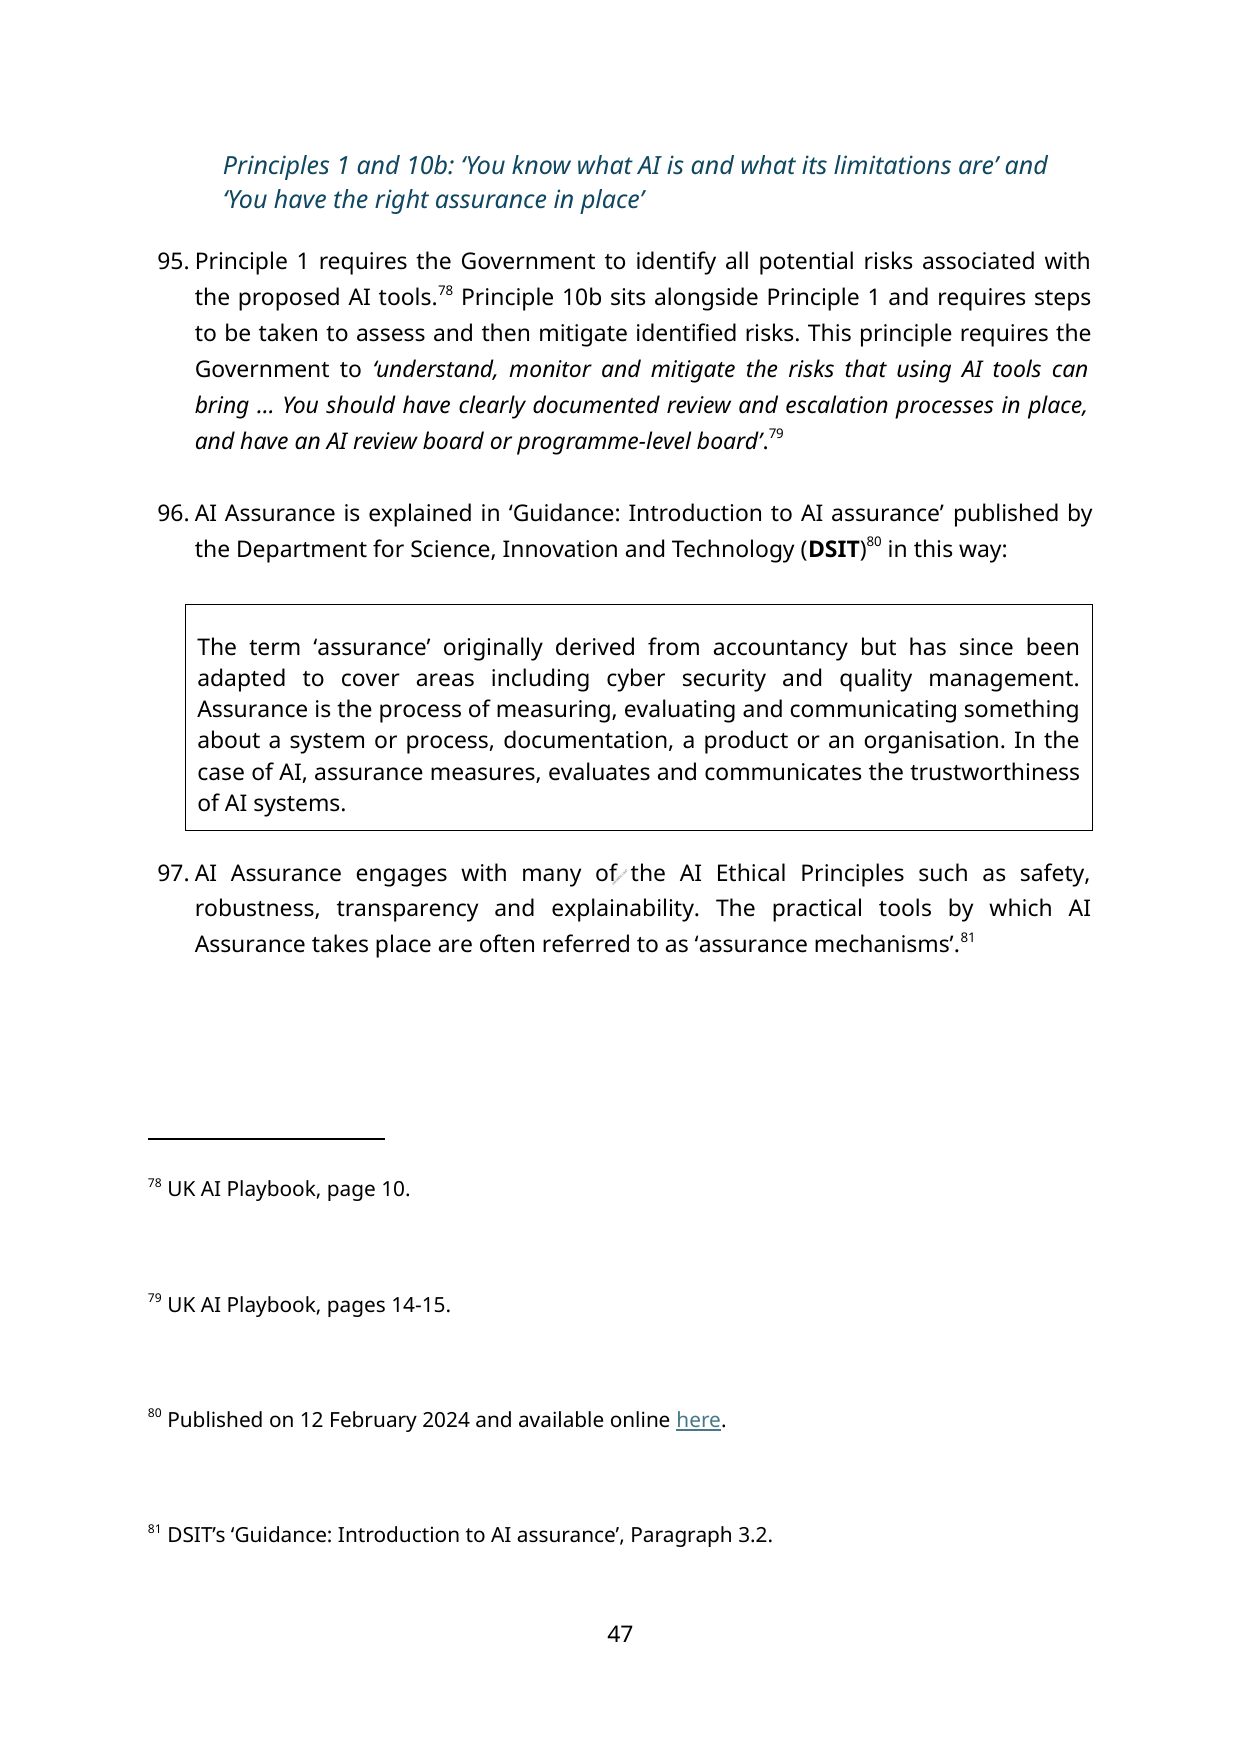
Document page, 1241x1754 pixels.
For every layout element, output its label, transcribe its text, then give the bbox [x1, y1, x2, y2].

subtitle Principles 1 and 10b: ‘You know what AI is and what its limitations are’ and ‘You have the right assurance in place’ [223, 148, 1092, 216]
list Published on 12 February 2024 and available online here. [148, 1405, 1092, 1433]
list UK AI Playbook, page 10. [148, 1174, 1092, 1203]
list UK AI Playbook, pages 14-15. [148, 1290, 1092, 1318]
list AI Assurance is explained in ‘Guidance: Introduction to AI assurance’ published by the Department for Science, Innovation and Technology (DSIT) in this way: [157, 497, 1092, 564]
list AI Assurance engages with many of the AI Ethical Principles such as safety, robustness, transparency and explainability. The practical tools by which AI Assurance takes place are often referred to as ‘assurance mechanisms’. [157, 856, 1092, 959]
table_header The term ‘assurance’ originally derived from accountancy but has since been adapted to cover areas including cyber security and quality management. Assurance is the process of measuring, evaluating and communicating something about a system or process, documentation, a product or an organisation. In the case of AI, assurance measures, evaluates and communicates the trustworthiness of AI systems. [186, 605, 1092, 830]
list DSIT’s ‘Guidance: Introduction to AI assurance’, Paragraph 3.2. [148, 1520, 1092, 1549]
list Principle 1 requires the Government to identify all potential risks associated with the proposed AI tools. Principle 10b sits alongside Principle 1 and requires steps to be taken to assess and then mitigate identified risks. This principle requires the Government to ‘understand, monitor and mitigate the risks that using AI tools can bring … You should have clearly documented review and escalation processes in place, and have an AI review board or programme-level board’. [157, 245, 1092, 456]
